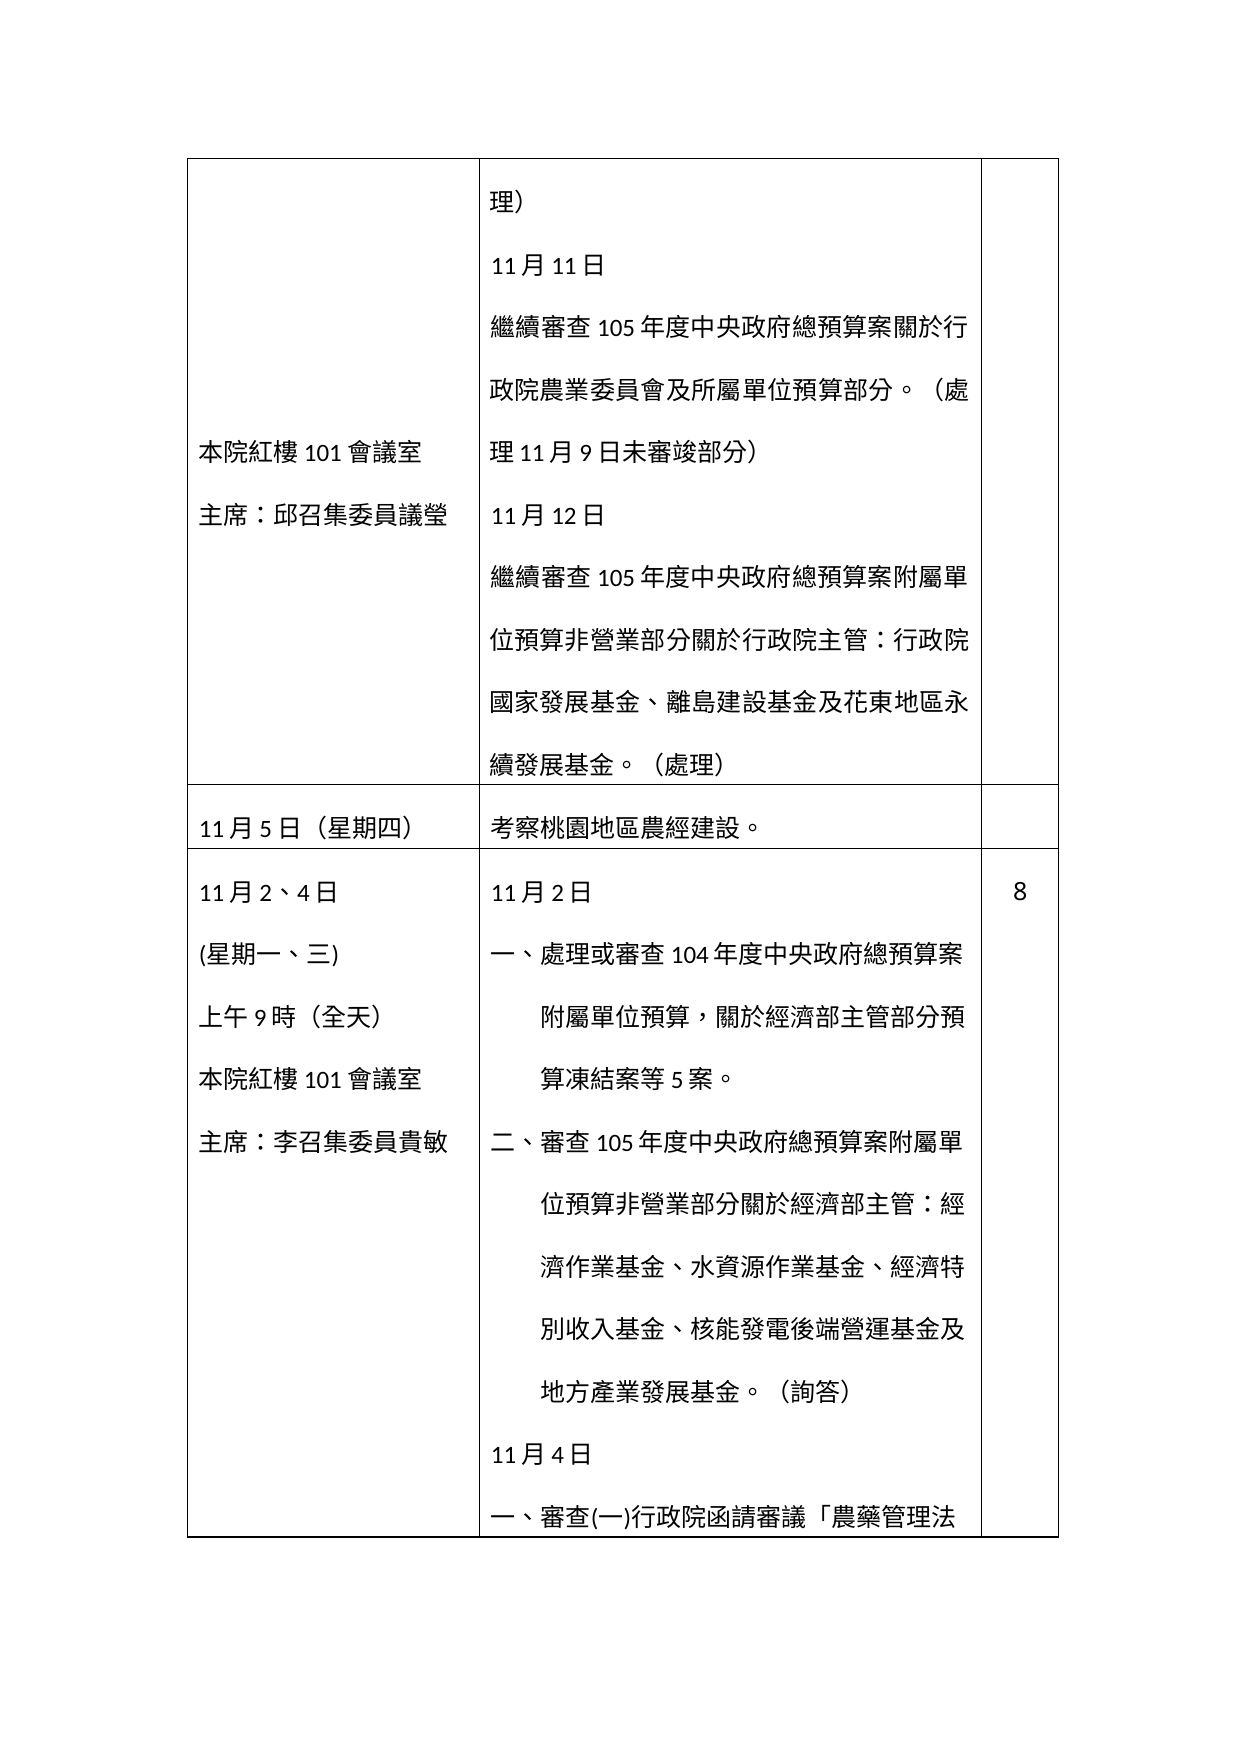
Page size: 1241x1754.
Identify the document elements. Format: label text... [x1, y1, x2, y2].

table_cell 本院紅樓101會議室 主席：邱召集委員議瑩 [188, 159, 479, 784]
table_cell [982, 159, 1058, 784]
table_cell 11月2日 一、處理或審查104年度中央政府總預算案附屬單位預算，關於經濟部主管部分預算凍結案等5案。 二、審查105年度中央政府總預算案附屬單位預算非營業部分關於經濟部主管：經濟作業基金、水資源作業基金、經濟特別收入基金、核能發電後端營運基金及地方產業發展基金。（詢答） 11月4日 一、審查(一)行政院函請審議「農藥管理法 [480, 849, 981, 1536]
table_cell [982, 785, 1058, 848]
table_cell 8 [982, 849, 1058, 1536]
table_cell 考察桃園地區農經建設。 [480, 785, 981, 848]
table_cell 11月2、4日 (星期一、三) 上午9時（全天） 本院紅樓101會議室 主席：李召集委員貴敏 [188, 849, 479, 1536]
table_cell 理） 11月11日 繼續審查105年度中央政府總預算案關於行政院農業委員會及所屬單位預算部分。（處理11月9日未審竣部分） 11月12日 繼續審查105年度中央政府總預算案附屬單位預算非營業部分關於行政院主管：行政院國家發展基金、離島建設基金及花東地區永續發展基金。（處理） [480, 159, 981, 784]
table_cell 11月5日（星期四） [188, 785, 479, 848]
